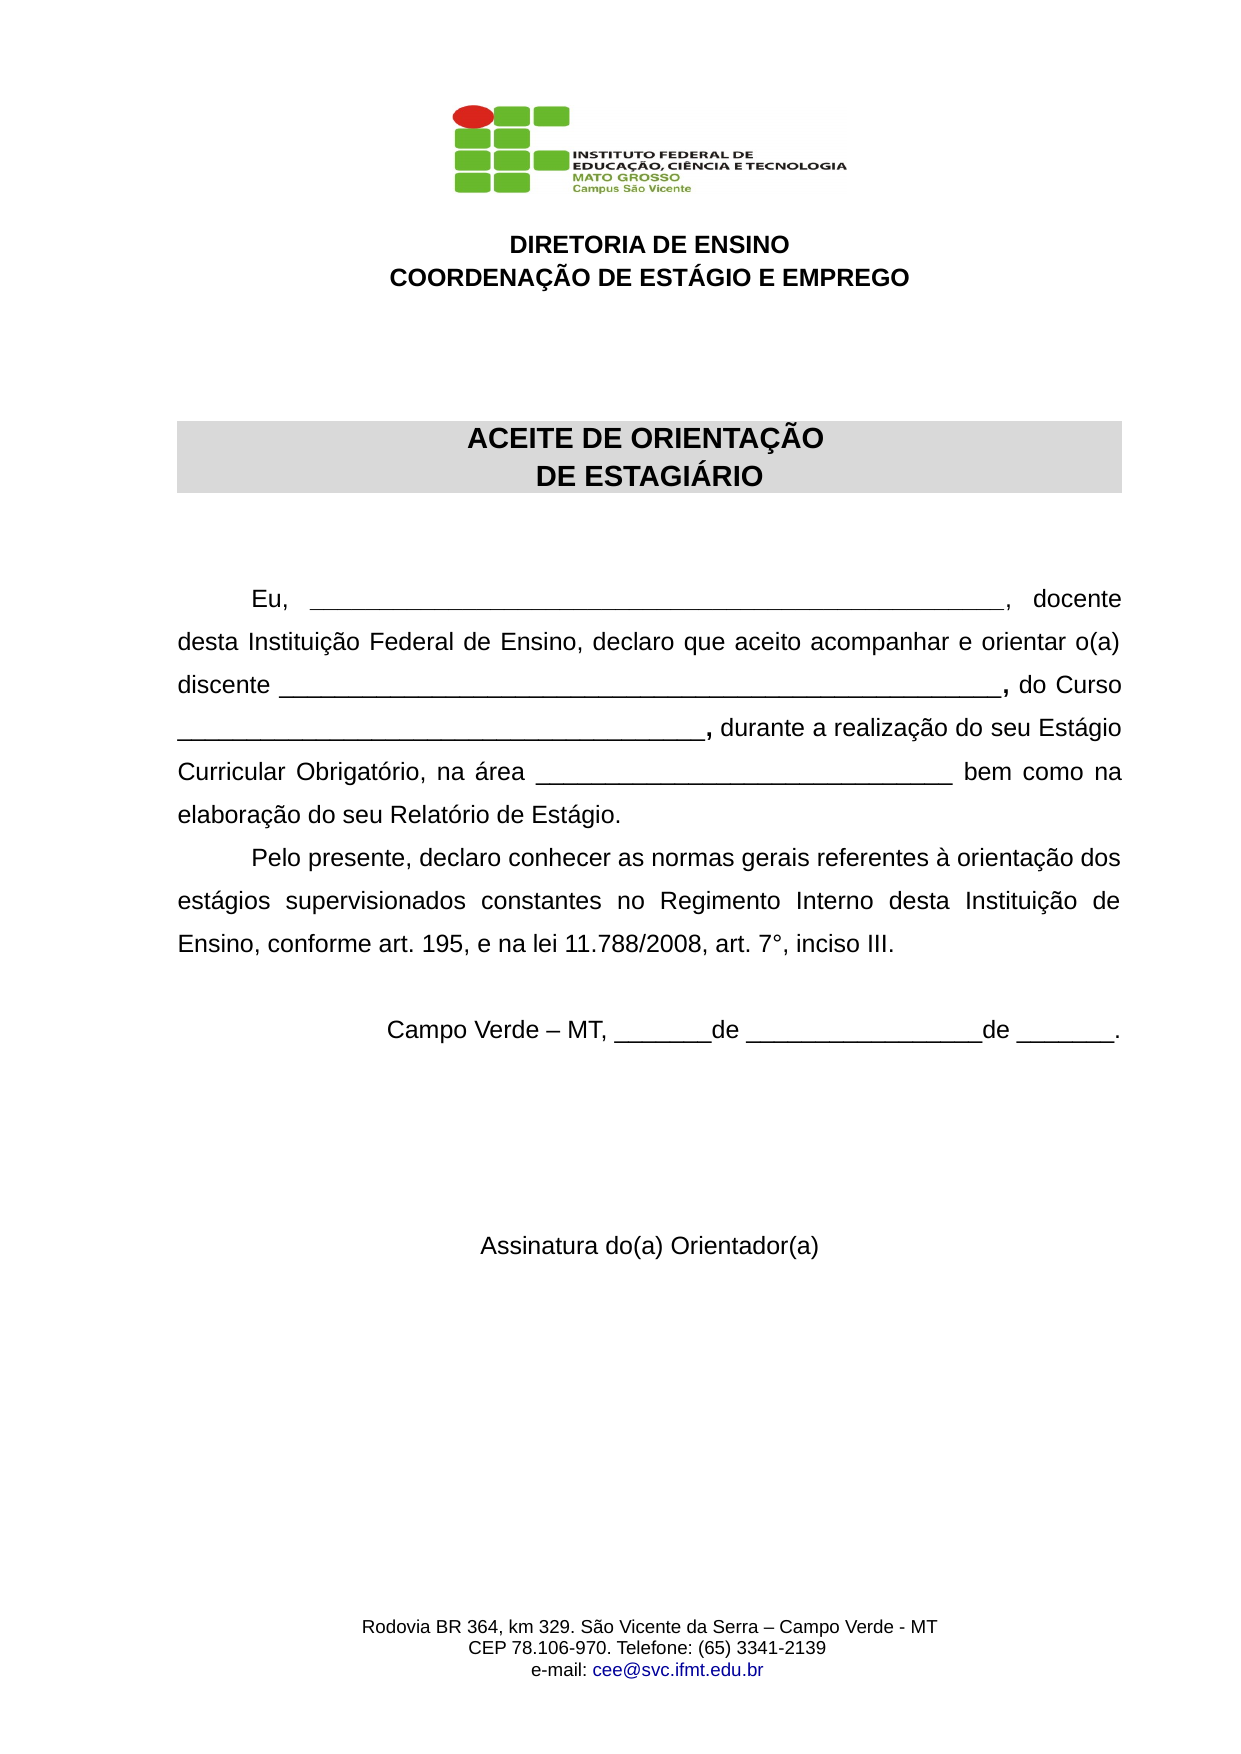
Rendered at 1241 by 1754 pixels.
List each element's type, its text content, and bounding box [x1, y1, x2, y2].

text Campo Verde – MT, _______de _________________de _______. [177, 1015, 1122, 1044]
text Pelo presente, declaro conhecer as normas gerais referentes à orientação dos estágios supervisionados constantes no Regimento Interno desta Instituição de Ensino, conforme art. 195, e na lei 11.788/2008, art. 7°, inciso III. [177, 843, 1122, 958]
text Eu, __________________________________________________, docente desta Instituição Federal de Ensino, declaro que aceito acompanhar e orientar o(a) discente ____________________________________________________, do Curso ______________________________________, durante a realização do seu Estágio Curricular Obrigatório, na área ______________________________ bem como na elaboração do seu Relatório de Estágio. [177, 584, 1122, 828]
text Assinatura do(a) Orientador(a) [177, 1231, 1122, 1260]
picture [452, 105, 847, 194]
text ACEITE DE ORIENTAÇÃO [177, 421, 1122, 454]
text DE ESTAGIÁRIO [177, 459, 1122, 493]
